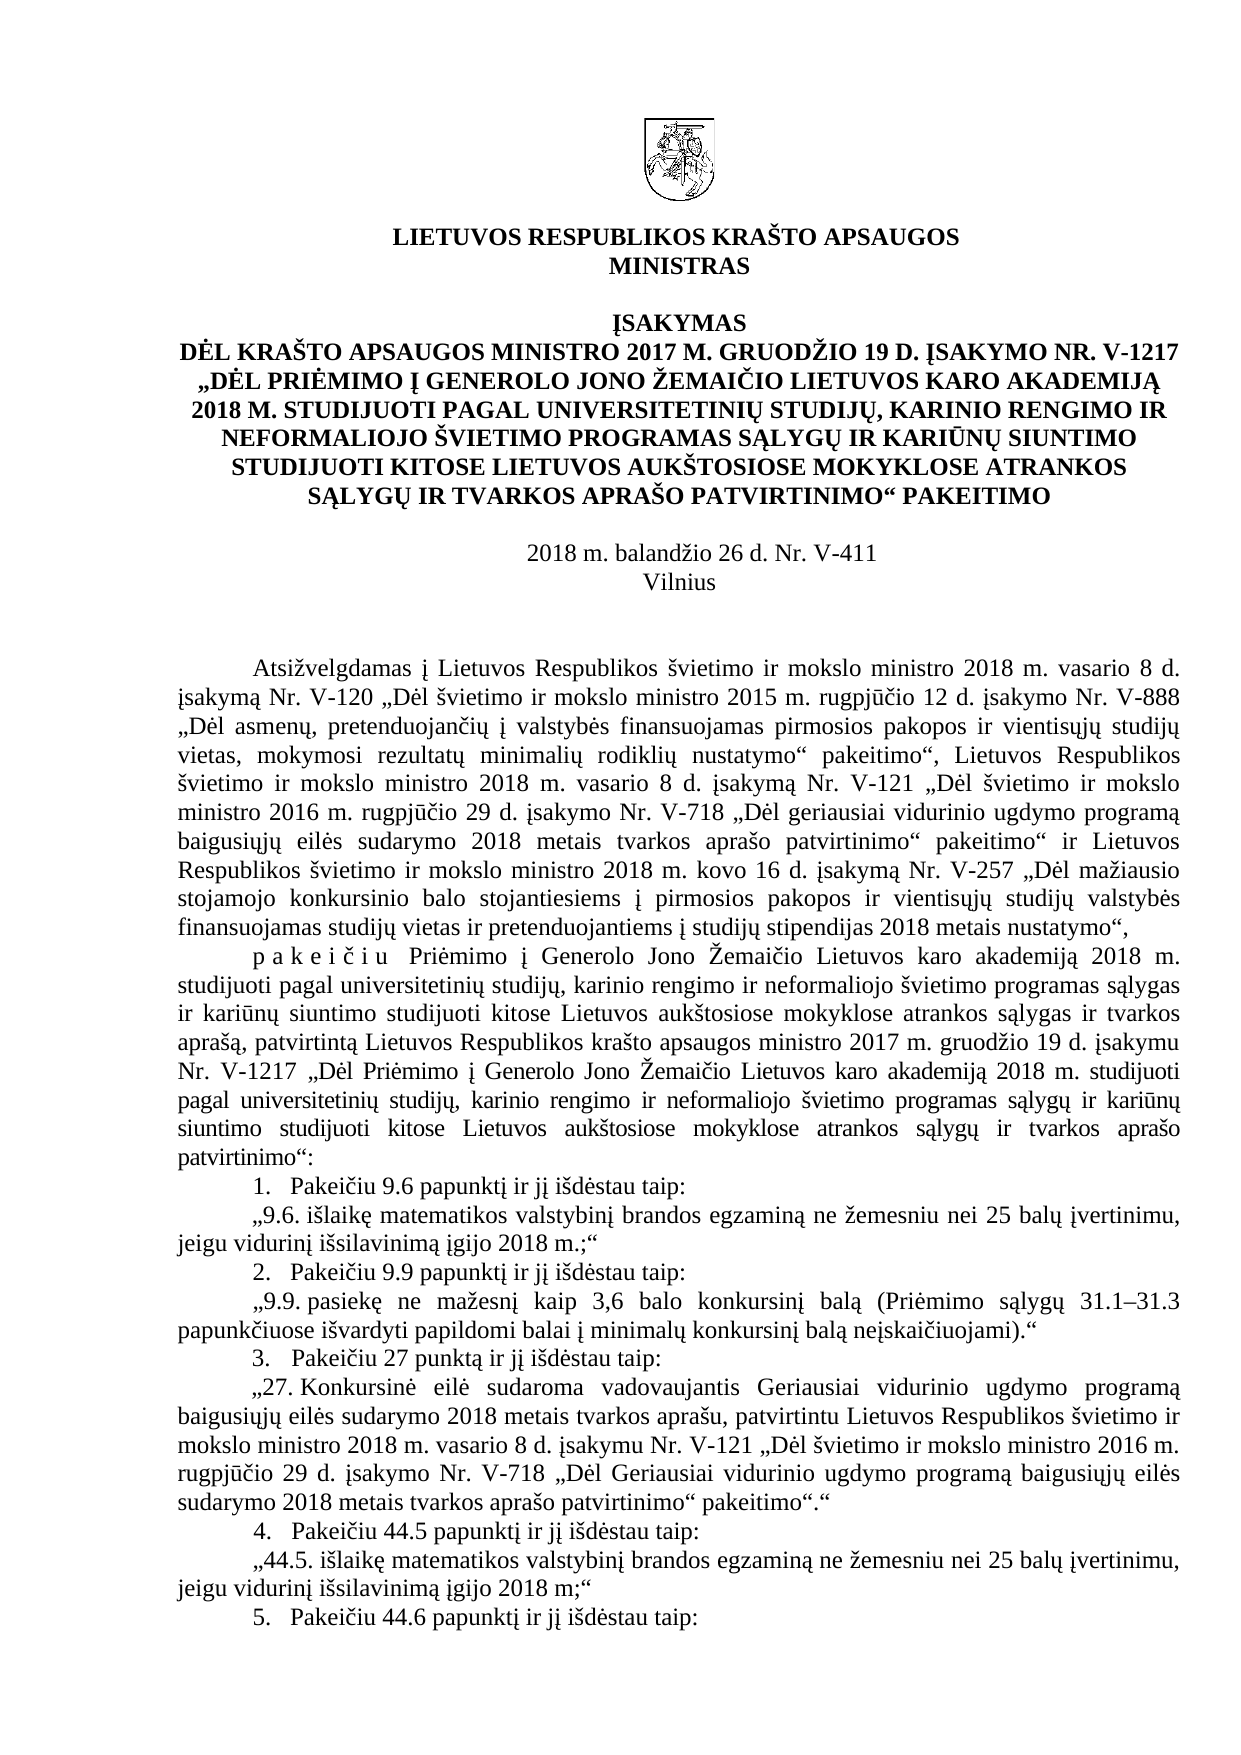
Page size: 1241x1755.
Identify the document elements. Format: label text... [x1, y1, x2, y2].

text 4. Pakeičiu 44.5 papunktį ir jį išdėstau taip: [253, 1516, 1181, 1545]
text 1. Pakeičiu 9.6 papunktį ir jį išdėstau taip: [252, 1171, 1181, 1200]
text 5. Pakeičiu 44.6 papunktį ir jį išdėstau taip: [252, 1602, 1181, 1631]
text pakeičiu Priėmimo į Generolo Jono Žemaičio Lietuvos karo akademiją 2018 m. studijuoti pagal universitetinių studijų, karinio rengimo ir neformaliojo švietimo programas sąlygas ir kariūnų siuntimo studijuoti kitose Lietuvos aukštosiose mokyklose atrankos sąlygas ir tvarkos aprašą, patvirtintą Lietuvos Respublikos krašto apsaugos ministro 2017 m. gruodžio 19 d. įsakymu Nr. V-1217 „Dėl Priėmimo į Generolo Jono Žemaičio Lietuvos karo akademiją 2018 m. studijuoti pagal universitetinių studijų, karinio rengimo ir neformaliojo švietimo programas sąlygų ir kariūnų siuntimo studijuoti kitose Lietuvos aukštosiose mokyklose atrankos sąlygų ir tvarkos aprašo patvirtinimo“: [177, 941, 1181, 1171]
text Vilnius [177, 567, 1181, 596]
text lietuvos respublikos krašto apsaugos ministras [177, 222, 1181, 280]
text „27. Konkursinė eilė sudaroma vadovaujantis Geriausiai vidurinio ugdymo programą baigusiųjų eilės sudarymo 2018 metais tvarkos aprašu, patvirtintu Lietuvos Respublikos švietimo ir mokslo ministro 2018 m. vasario 8 d. įsakymu Nr. V-121 „Dėl švietimo ir mokslo ministro 2016 m. rugpjūčio 29 d. įsakymo Nr. V-718 „Dėl Geriausiai vidurinio ugdymo programą baigusiųjų eilės sudarymo 2018 metais tvarkos aprašo patvirtinimo“ pakeitimo“.“ [177, 1372, 1181, 1516]
text 2018 m. balandžio 26 d. Nr. V-411 [177, 538, 1181, 567]
text DĖL KRAŠTO APSAUGOS MINISTRO 2017 m. gruodžio 19 d. įsakymo Nr. V-1217 „dėl Priėmimo į Generolo Jono Žemaičio Lietuvos karo akademiją 2018 m. studijuoti pagal universitetinių studijų, karinio rengimo ir neformaliojo švietimo programas sąlygų ir kariūnų siuntimo studijuoti kitose Lietuvos aukštosiose mokyklose atrankos sąlygų ir tvarkos aprašo PAtvirtinimo“ pakeitimo [177, 337, 1181, 510]
text 3. Pakeičiu 27 punktą ir jį išdėstau taip: [252, 1343, 1181, 1372]
text „44.5. išlaikę matematikos valstybinį brandos egzaminą ne žemesniu nei 25 balų įvertinimu, jeigu vidurinį išsilavinimą įgijo 2018 m;“ [177, 1545, 1181, 1602]
text Atsižvelgdamas į Lietuvos Respublikos švietimo ir mokslo ministro 2018 m. vasario 8 d. įsakymą Nr. V-120 „Dėl švietimo ir mokslo ministro 2015 m. rugpjūčio 12 d. įsakymo Nr. V-888 „Dėl asmenų, pretenduojančių į valstybės finansuojamas pirmosios pakopos ir vientisųjų studijų vietas, mokymosi rezultatų minimalių rodiklių nustatymo“ pakeitimo“, Lietuvos Respublikos švietimo ir mokslo ministro 2018 m. vasario 8 d. įsakymą Nr. V-121 „Dėl švietimo ir mokslo ministro 2016 m. rugpjūčio 29 d. įsakymo Nr. V-718 „Dėl geriausiai vidurinio ugdymo programą baigusiųjų eilės sudarymo 2018 metais tvarkos aprašo patvirtinimo“ pakeitimo“ ir Lietuvos Respublikos švietimo ir mokslo ministro 2018 m. kovo 16 d. įsakymą Nr. V-257 „Dėl mažiausio stojamojo konkursinio balo stojantiesiems į pirmosios pakopos ir vientisųjų studijų valstybės finansuojamas studijų vietas ir pretenduojantiems į studijų stipendijas 2018 metais nustatymo“, [177, 653, 1181, 941]
text ĮSAKYMAS [177, 308, 1181, 337]
text 2. Pakeičiu 9.9 papunktį ir jį išdėstau taip: [252, 1257, 1181, 1286]
text „9.9. pasiekę ne mažesnį kaip 3,6 balo konkursinį balą (Priėmimo sąlygų 31.1–31.3 papunkčiuose išvardyti papildomi balai į minimalų konkursinį balą neįskaičiuojami).“ [177, 1286, 1181, 1343]
text „9.6. išlaikę matematikos valstybinį brandos egzaminą ne žemesniu nei 25 balų įvertinimu, jeigu vidurinį išsilavinimą įgijo 2018 m.;“ [177, 1200, 1181, 1257]
